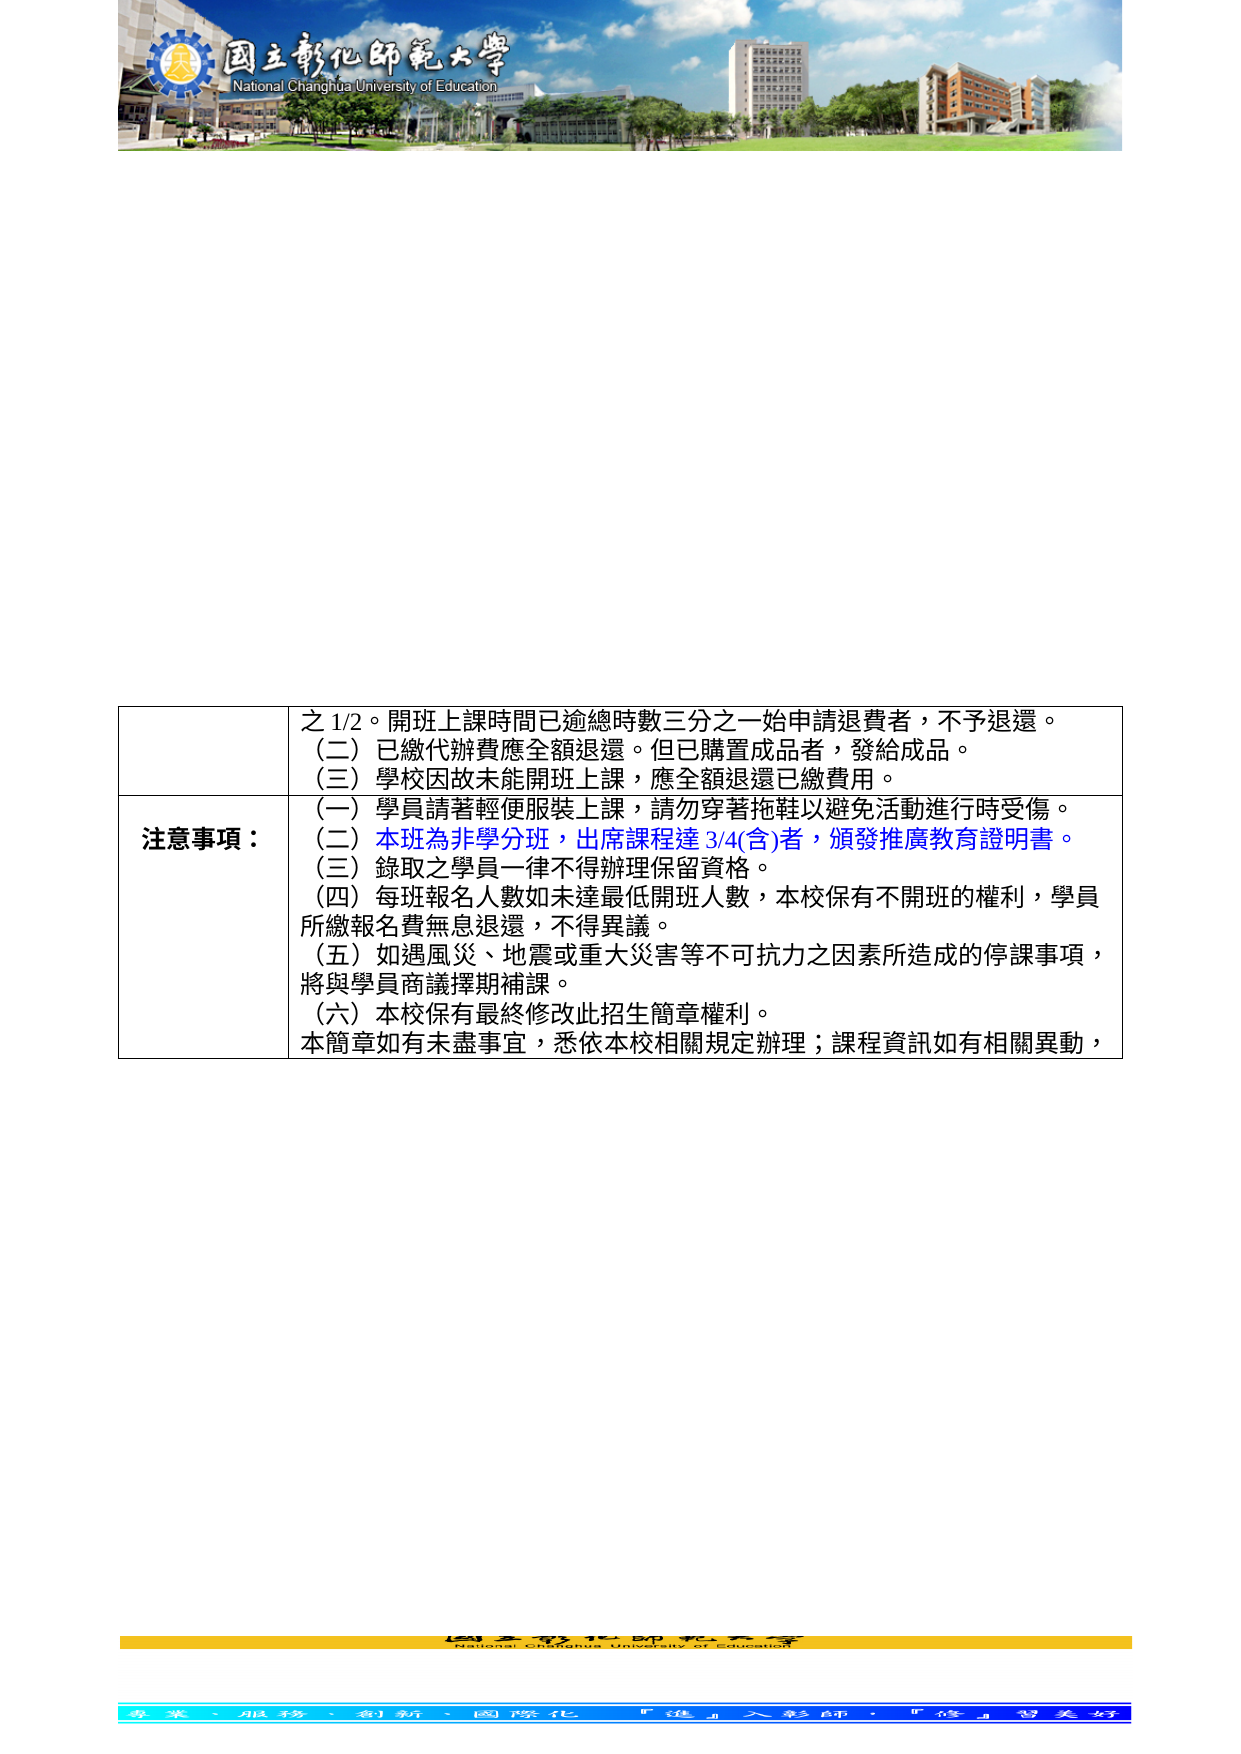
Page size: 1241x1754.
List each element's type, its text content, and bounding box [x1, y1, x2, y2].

table_cell [119, 707, 288, 794]
table_cell 之1/2。開班上課時間已逾總時數三分之一始申請退費者，不予退還。 （二）已繳代辦費應全額退還。但已購置成品者，發給成品。 （三）學校因故未能開班上課，應全額退還已繳費用。 [289, 707, 1122, 794]
table_cell （一）學員請著輕便服裝上課，請勿穿著拖鞋以避免活動進行時受傷。 （二）本班為非學分班，出席課程達3/4(含)者，頒發推廣教育證明書。 （三）錄取之學員一律不得辦理保留資格。 （四）每班報名人數如未達最低開班人數，本校保有不開班的權利，學員 所繳報名費無息退還，不得異議。 （五）如遇風災、地震或重大災害等不可抗力之因素所造成的停課事項，將與學員商議擇期補課。 （六）本校保有最終修改此招生簡章權利。 本簡章如有未盡事宜，悉依本校相關規定辦理；課程資訊如有相關異動， [289, 796, 1122, 1058]
table_cell 注意事項： [119, 796, 288, 1058]
